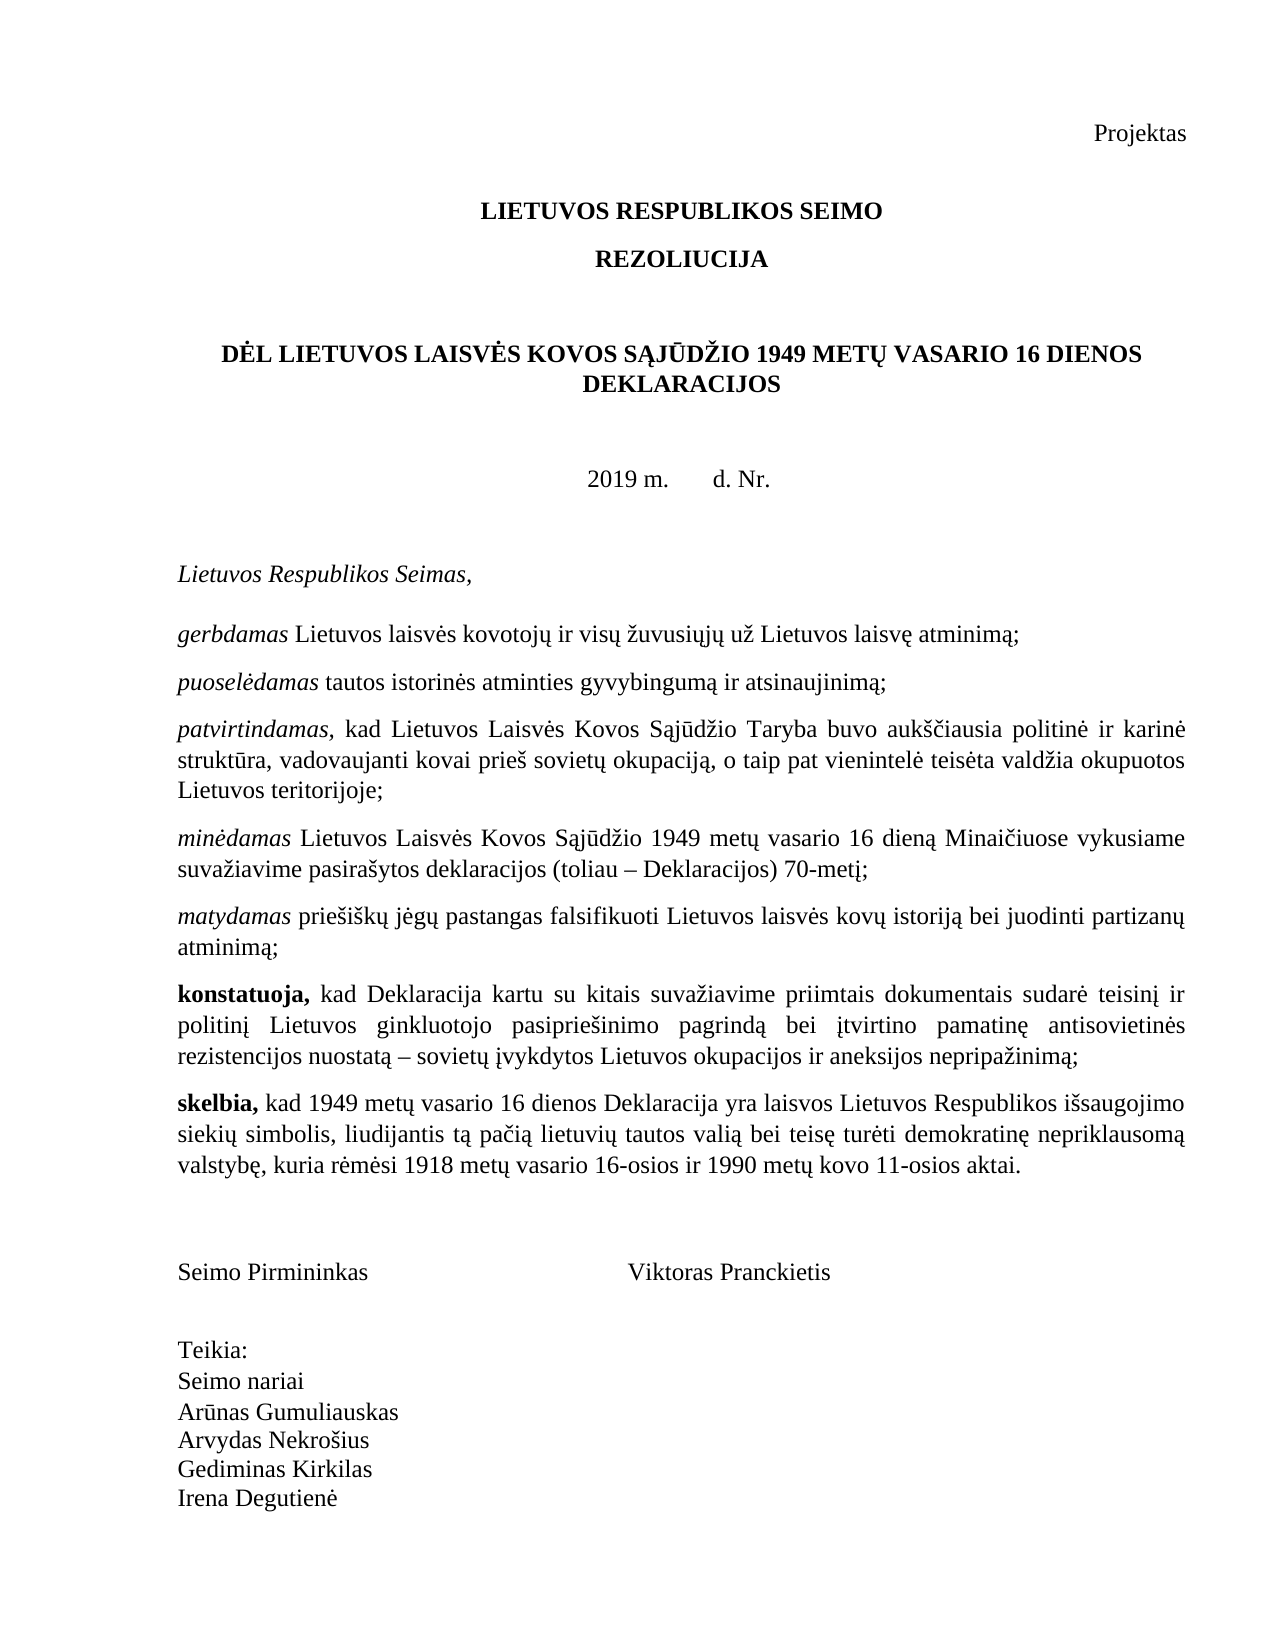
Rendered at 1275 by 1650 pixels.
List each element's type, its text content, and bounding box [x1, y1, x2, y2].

text puoselėdamas tautos istorinės atminties gyvybingumą ir atsinaujinimą; [177, 667, 1186, 695]
text Lietuvos Respublikos Seimas, [177, 559, 1186, 588]
text patvirtindamas, kad Lietuvos Laisvės Kovos Sąjūdžio Taryba buvo aukščiausia politinė ir karinė struktūra, vadovaujanti kovai prieš sovietų okupaciją, o taip pat vienintelė teisėta valdžia okupuotos Lietuvos teritorijoje; [177, 714, 1186, 804]
text Gediminas Kirkilas [177, 1454, 1186, 1483]
text REZOLIUCIJA [177, 244, 1186, 273]
text konstatuoja, kad Deklaracija kartu su kitais suvažiavime priimtais dokumentais sudarė teisinį ir politinį Lietuvos ginkluotojo pasipriešinimo pagrindą bei įtvirtino pamatinę antisovietinės rezistencijos nuostatą – sovietų įvykdytos Lietuvos okupacijos ir aneksijos nepripažinimą; [177, 979, 1186, 1070]
text Arvydas Nekrošius [177, 1425, 1186, 1454]
text Seimo nariai [177, 1366, 1186, 1394]
text 2019 m. d. Nr. [177, 464, 1186, 493]
text LIETUVOS RESPUBLIKOS SEIMO [177, 196, 1186, 225]
text skelbia, kad 1949 metų vasario 16 dienos Deklaracija yra laisvos Lietuvos Respublikos išsaugojimo siekių simbolis, liudijantis tą pačią lietuvių tautos valią bei teisę turėti demokratinę nepriklausomą valstybę, kuria rėmėsi 1918 metų vasario 16-osios ir 1990 metų kovo 11-osios aktai. [177, 1088, 1186, 1179]
text matydamas priešiškų jėgų pastangas falsifikuoti Lietuvos laisvės kovų istoriją bei juodinti partizanų atminimą; [177, 901, 1186, 961]
text DĖL LIETUVOS LAISVĖS KOVOS SĄJŪDŽIO 1949 METŲ VASARIO 16 DIENOS DEKLARACIJOS [177, 339, 1186, 398]
text minėdamas Lietuvos Laisvės Kovos Sąjūdžio 1949 metų vasario 16 dieną Minaičiuose vykusiame suvažiavime pasirašytos deklaracijos (toliau – Deklaracijos) 70-metį; [177, 823, 1186, 882]
text Teikia: [177, 1335, 1186, 1364]
text Arūnas Gumuliauskas [177, 1397, 1186, 1425]
text Irena Degutienė [177, 1483, 1186, 1512]
text Seimo Pirmininkas Viktoras Pranckietis [177, 1257, 1186, 1286]
text gerbdamas Lietuvos laisvės kovotojų ir visų žuvusiųjų už Lietuvos laisvę atminimą; [177, 619, 1186, 648]
text Projektas [177, 118, 1186, 147]
